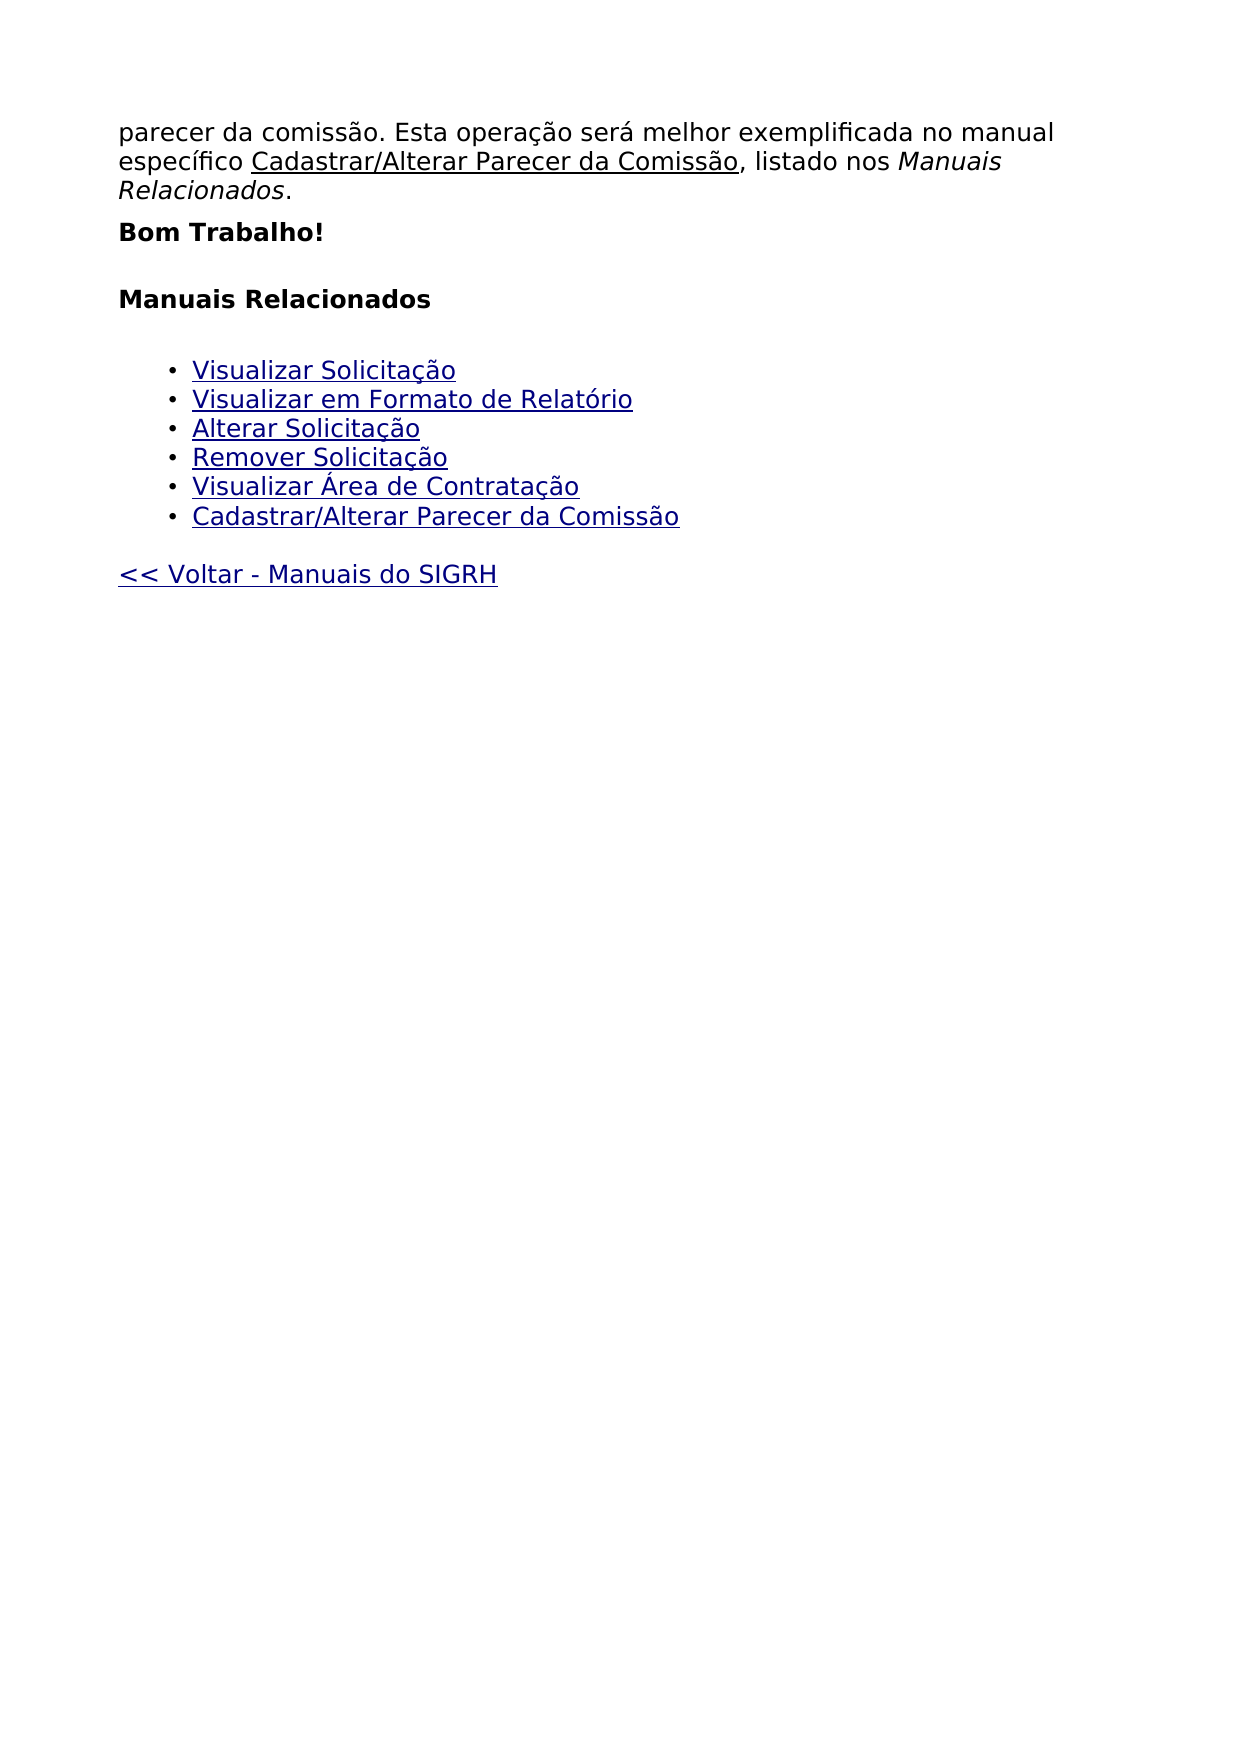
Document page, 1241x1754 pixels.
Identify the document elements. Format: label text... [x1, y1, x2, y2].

list Alterar Solicitação [177, 414, 1122, 443]
text parecer da comissão. Esta operação será melhor exemplificada no manual específico Cadastrar/Alterar Parecer da Comissão, listado nos Manuais Relacionados. [118, 118, 1122, 206]
list Visualizar em Formato de Relatório [177, 385, 1122, 414]
list Cadastrar/Alterar Parecer da Comissão [177, 502, 1122, 531]
list Visualizar Área de Contratação [177, 473, 1122, 502]
text Bom Trabalho! [118, 218, 1122, 247]
list Remover Solicitação [177, 443, 1122, 473]
list Visualizar Solicitação [177, 356, 1122, 385]
subtitle Manuais Relacionados [118, 285, 1122, 314]
text << Voltar - Manuais do SIGRH [118, 560, 1122, 589]
